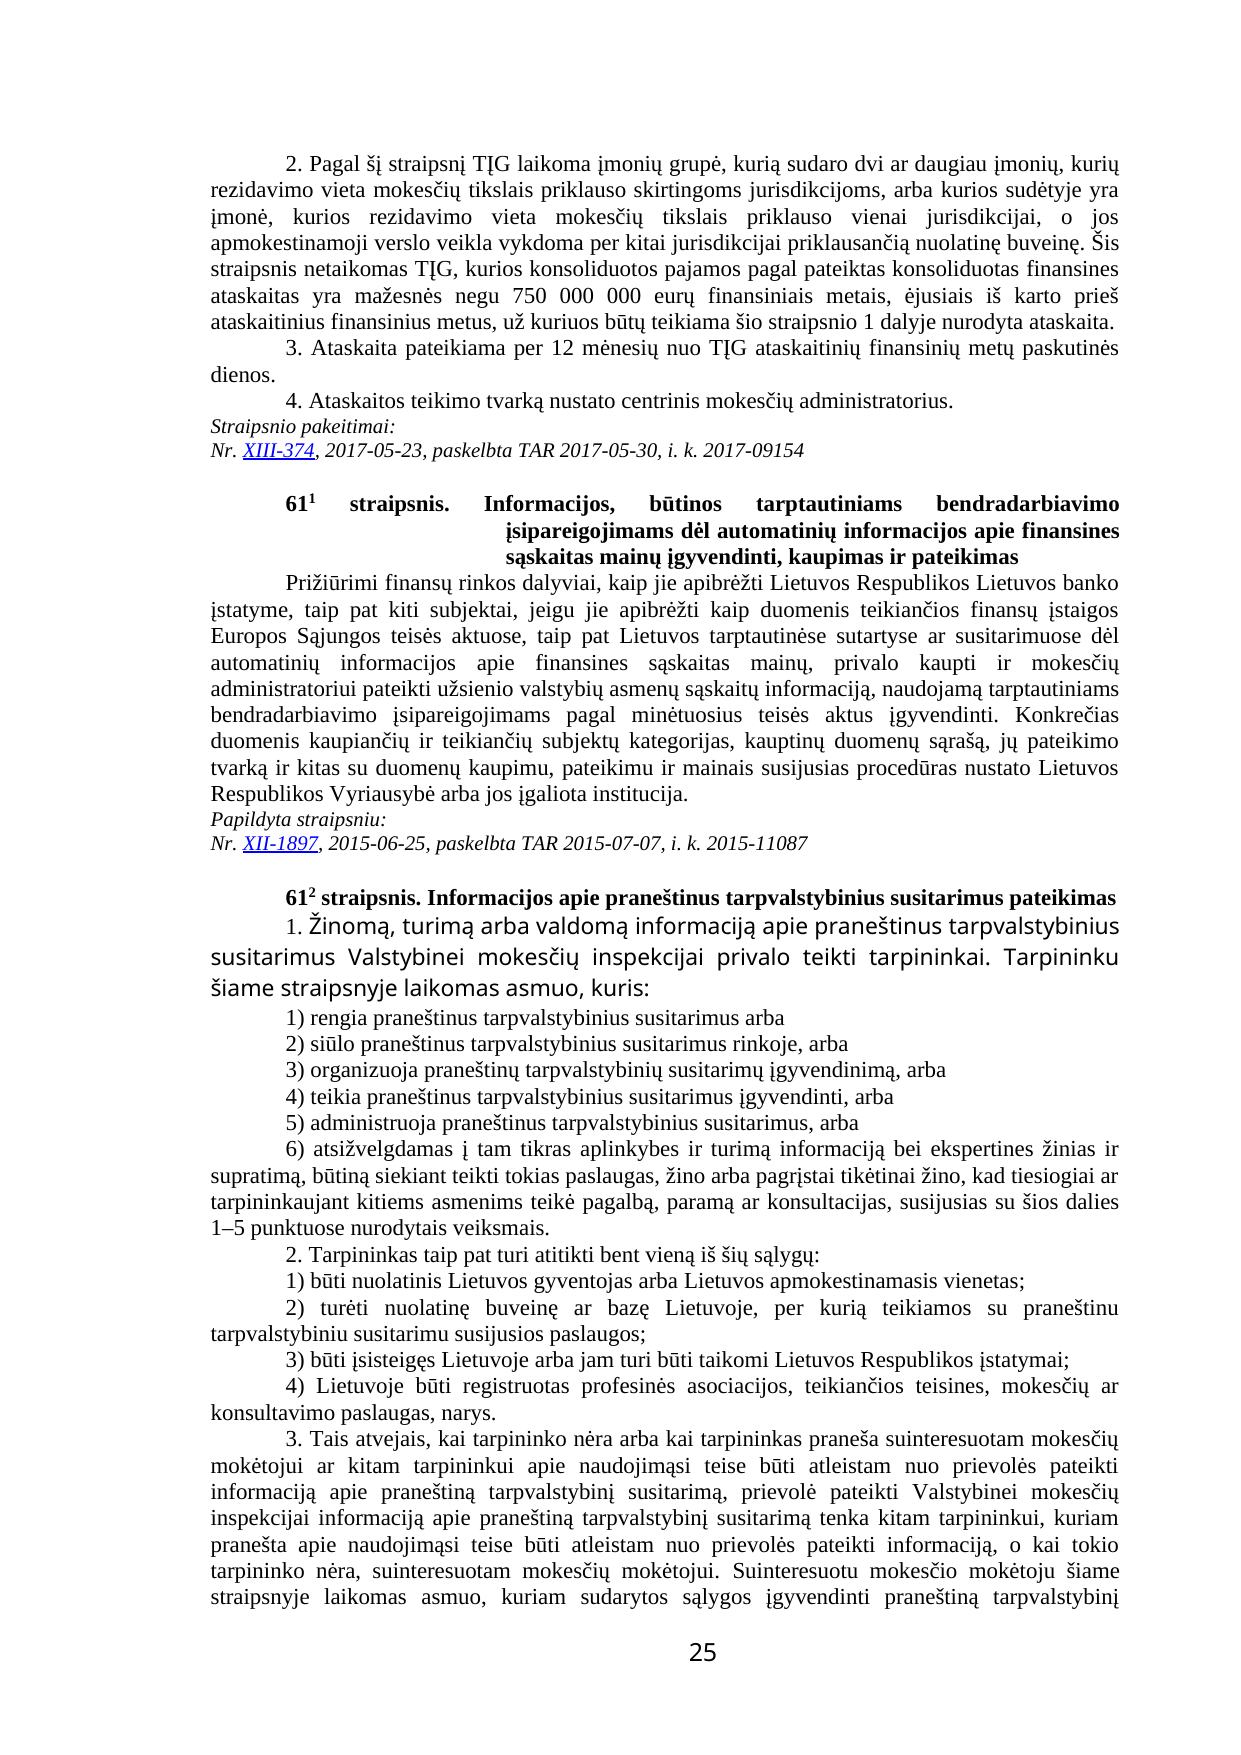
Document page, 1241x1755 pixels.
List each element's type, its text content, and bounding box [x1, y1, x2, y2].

text Nr. XII-1897, 2015-06-25, paskelbta TAR 2015-07-07, i. k. 2015-11087 [210, 831, 1120, 855]
text 612 straipsnis. Informacijos apie praneštinus tarpvalstybinius susitarimus pateikimas [285, 883, 1120, 910]
text 2. Tarpininkas taip pat turi atitikti bent vieną iš šių sąlygų: [210, 1241, 1120, 1267]
text 2) turėti nuolatinę buveinę ar bazę Lietuvoje, per kurią teikiamos su praneštinu tarpvalstybiniu susitarimu susijusios paslaugos; [210, 1293, 1120, 1346]
text 3) būti įsisteigęs Lietuvoje arba jam turi būti taikomi Lietuvos Respublikos įstatymai; [210, 1346, 1120, 1373]
text Straipsnio pakeitimai: [210, 413, 1120, 438]
text 3. Tais atvejais, kai tarpininko nėra arba kai tarpininkas praneša suinteresuotam mokesčių mokėtojui ar kitam tarpininkui apie naudojimąsi teise būti atleistam nuo prievolės pateikti informaciją apie praneštiną tarpvalstybinį susitarimą, prievolė pateikti Valstybinei mokesčių inspekcijai informaciją apie praneštiną tarpvalstybinį susitarimą tenka kitam tarpininkui, kuriam pranešta apie naudojimąsi teise būti atleistam nuo prievolės pateikti informaciją, o kai tokio tarpininko nėra, suinteresuotam mokesčių mokėtojui. Suinteresuotu mokesčio mokėtoju šiame straipsnyje laikomas asmuo, kuriam sudarytos sąlygos įgyvendinti praneštiną tarpvalstybinį [210, 1425, 1120, 1610]
text 4) Lietuvoje būti registruotas profesinės asociacijos, teikiančios teisines, mokesčių ar konsultavimo paslaugas, narys. [210, 1373, 1120, 1425]
text 3. Ataskaita pateikiama per 12 mėnesių nuo TĮG ataskaitinių finansinių metų paskutinės dienos. [210, 334, 1120, 387]
text 4) teikia praneštinus tarpvalstybinius susitarimus įgyvendinti, arba [210, 1083, 1120, 1109]
text 1. Žinomą, turimą arba valdomą informaciją apie praneštinus tarpvalstybinius susitarimus Valstybinei mokesčių inspekcijai privalo teikti tarpininkai. Tarpininku šiame straipsnyje laikomas asmuo, kuris: [210, 910, 1120, 1004]
text 611 straipsnis. Informacijos, būtinos tarptautiniams bendradarbiavimo įsipareigojimams dėl automatinių informacijos apie finansines sąskaitas mainų įgyvendinti, kaupimas ir pateikimas [285, 490, 1120, 569]
text 2) siūlo praneštinus tarpvalstybinius susitarimus rinkoje, arba [210, 1030, 1120, 1056]
text Nr. XIII-374, 2017-05-23, paskelbta TAR 2017-05-30, i. k. 2017-09154 [210, 438, 1120, 462]
text 1) būti nuolatinis Lietuvos gyventojas arba Lietuvos apmokestinamasis vienetas; [210, 1267, 1120, 1293]
text 3) organizuoja praneštinų tarpvalstybinių susitarimų įgyvendinimą, arba [210, 1056, 1120, 1083]
text Prižiūrimi finansų rinkos dalyviai, kaip jie apibrėžti Lietuvos Respublikos Lietuvos banko įstatyme, taip pat kiti subjektai, jeigu jie apibrėžti kaip duomenis teikiančios finansų įstaigos Europos Sąjungos teisės aktuose, taip pat Lietuvos tarptautinėse sutartyse ar susitarimuose dėl automatinių informacijos apie finansines sąskaitas mainų, privalo kaupti ir mokesčių administratoriui pateikti užsienio valstybių asmenų sąskaitų informaciją, naudojamą tarptautiniams bendradarbiavimo įsipareigojimams pagal minėtuosius teisės aktus įgyvendinti. Konkrečias duomenis kaupiančių ir teikiančių subjektų kategorijas, kauptinų duomenų sąrašą, jų pateikimo tvarką ir kitas su duomenų kaupimu, pateikimu ir mainais susijusias procedūras nustato Lietuvos Respublikos Vyriausybė arba jos įgaliota institucija. [210, 569, 1120, 807]
text Papildyta straipsniu: [210, 807, 1120, 831]
text 2. Pagal šį straipsnį TĮG laikoma įmonių grupė, kurią sudaro dvi ar daugiau įmonių, kurių rezidavimo vieta mokesčių tikslais priklauso skirtingoms jurisdikcijoms, arba kurios sudėtyje yra įmonė, kurios rezidavimo vieta mokesčių tikslais priklauso vienai jurisdikcijai, o jos apmokestinamoji verslo veikla vykdoma per kitai jurisdikcijai priklausančią nuolatinę buveinę. Šis straipsnis netaikomas TĮG, kurios konsoliduotos pajamos pagal pateiktas konsoliduotas finansines ataskaitas yra mažesnės negu 750 000 000 eurų finansiniais metais, ėjusiais iš karto prieš ataskaitinius finansinius metus, už kuriuos būtų teikiama šio straipsnio 1 dalyje nurodyta ataskaita. [210, 150, 1120, 334]
text 1) rengia praneštinus tarpvalstybinius susitarimus arba [210, 1004, 1120, 1030]
text 5) administruoja praneštinus tarpvalstybinius susitarimus, arba [210, 1109, 1120, 1135]
text 6) atsižvelgdamas į tam tikras aplinkybes ir turimą informaciją bei ekspertines žinias ir supratimą, būtiną siekiant teikti tokias paslaugas, žino arba pagrįstai tikėtinai žino, kad tiesiogiai ar tarpininkaujant kitiems asmenims teikė pagalbą, paramą ar konsultacijas, susijusias su šios dalies 1–5 punktuose nurodytais veiksmais. [210, 1135, 1120, 1241]
text 4. Ataskaitos teikimo tvarką nustato centrinis mokesčių administratorius. [210, 387, 1120, 413]
